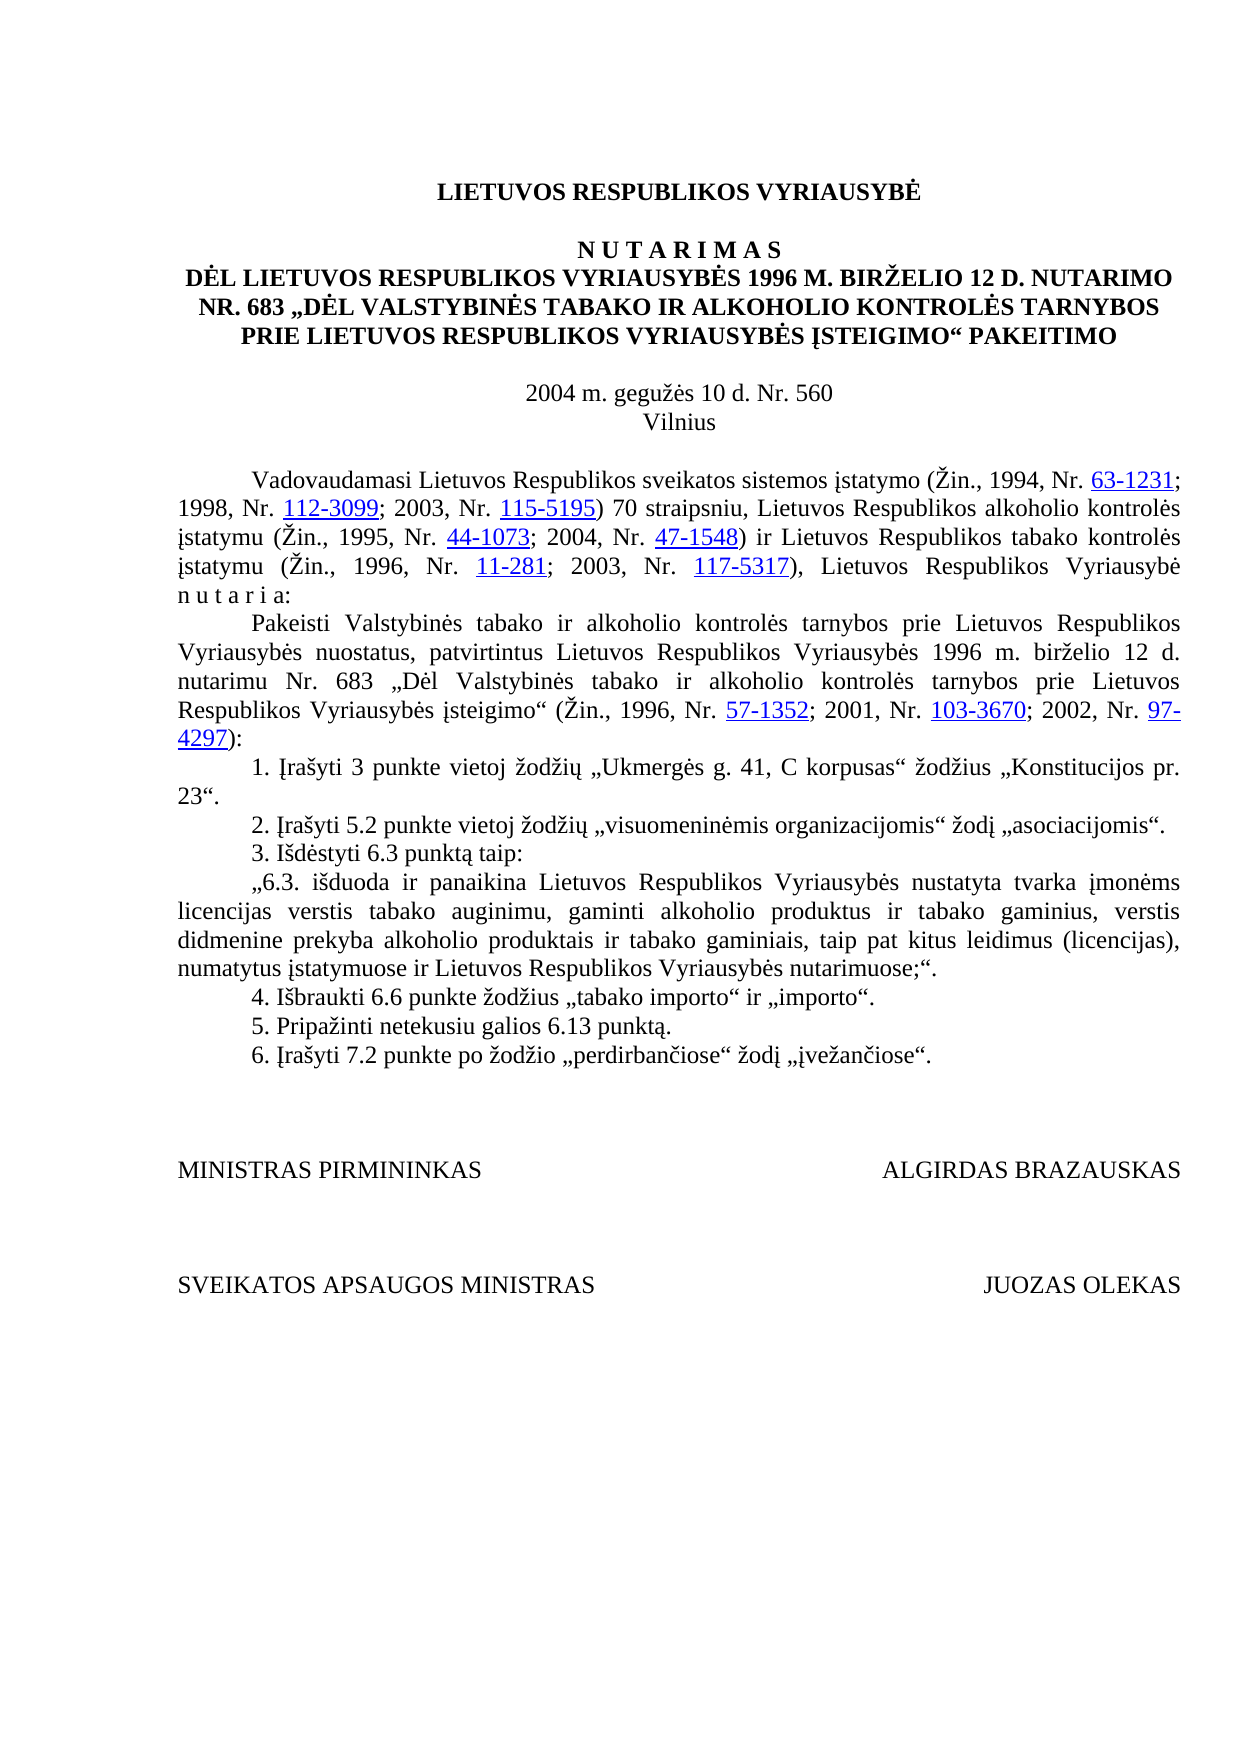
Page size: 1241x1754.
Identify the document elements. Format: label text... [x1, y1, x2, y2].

text Vadovaudamasi Lietuvos Respublikos sveikatos sistemos įstatymo (Žin., 1994, Nr. 63-1231; 1998, Nr. 112-3099; 2003, Nr. 115-5195) 70 straipsniu, Lietuvos Respublikos alkoholio kontrolės įstatymu (Žin., 1995, Nr. 44-1073; 2004, Nr. 47-1548) ir Lietuvos Respublikos tabako kontrolės įstatymu (Žin., 1996, Nr. 11-281; 2003, Nr. 117-5317), Lietuvos Respublikos Vyriausybė nutaria: [177, 465, 1181, 608]
text 1. Įrašyti 3 punkte vietoj žodžių „Ukmergės g. 41, C korpusas“ žodžius „Konstitucijos pr. 23“. [177, 752, 1181, 810]
text 6. Įrašyti 7.2 punkte po žodžio „perdirbančiose“ žodį „įvežančiose“. [177, 1040, 1181, 1068]
text 3. Išdėstyti 6.3 punktą taip: [177, 838, 1181, 867]
text 5. Pripažinti netekusiu galios 6.13 punktą. [177, 1011, 1181, 1040]
text 4. Išbraukti 6.6 punkte žodžius „tabako importo“ ir „importo“. [177, 982, 1181, 1011]
text Pakeisti Valstybinės tabako ir alkoholio kontrolės tarnybos prie Lietuvos Respublikos Vyriausybės nuostatus, patvirtintus Lietuvos Respublikos Vyriausybės 1996 m. birželio 12 d. nutarimu Nr. 683 „Dėl Valstybinės tabako ir alkoholio kontrolės tarnybos prie Lietuvos Respublikos Vyriausybės įsteigimo“ (Žin., 1996, Nr. 57-1352; 2001, Nr. 103-3670; 2002, Nr. 97-4297): [177, 608, 1181, 752]
text SVEIKATOS APSAUGOS MINISTRAS JUOZAS OLEKAS [177, 1270, 1181, 1298]
text 2004 m. gegužės 10 d. Nr. 560 [177, 378, 1181, 407]
text Vilnius [177, 407, 1181, 436]
text DĖL LIETUVOS RESPUBLIKOS VYRIAUSYBĖS 1996 M. BIRŽELIO 12 D. NUTARIMO NR. 683 „DĖL VALSTYBINĖS TABAKO IR ALKOHOLIO KONTROLĖS TARNYBOS PRIE LIETUVOS RESPUBLIKOS VYRIAUSYBĖS ĮSTEIGIMO“ PAKEITIMO [177, 263, 1181, 350]
text 2. Įrašyti 5.2 punkte vietoj žodžių „visuomeninėmis organizacijomis“ žodį „asociacijomis“. [177, 810, 1181, 838]
text N U T A R I M A S [177, 235, 1181, 263]
text LIETUVOS RESPUBLIKOS VYRIAUSYBĖ [177, 177, 1181, 206]
text MINISTRAS PIRMININKAS ALGIRDAS BRAZAUSKAS [177, 1155, 1181, 1183]
text „6.3. išduoda ir panaikina Lietuvos Respublikos Vyriausybės nustatyta tvarka įmonėms licencijas verstis tabako auginimu, gaminti alkoholio produktus ir tabako gaminius, verstis didmenine prekyba alkoholio produktais ir tabako gaminiais, taip pat kitus leidimus (licencijas), numatytus įstatymuose ir Lietuvos Respublikos Vyriausybės nutarimuose;“. [177, 867, 1181, 982]
